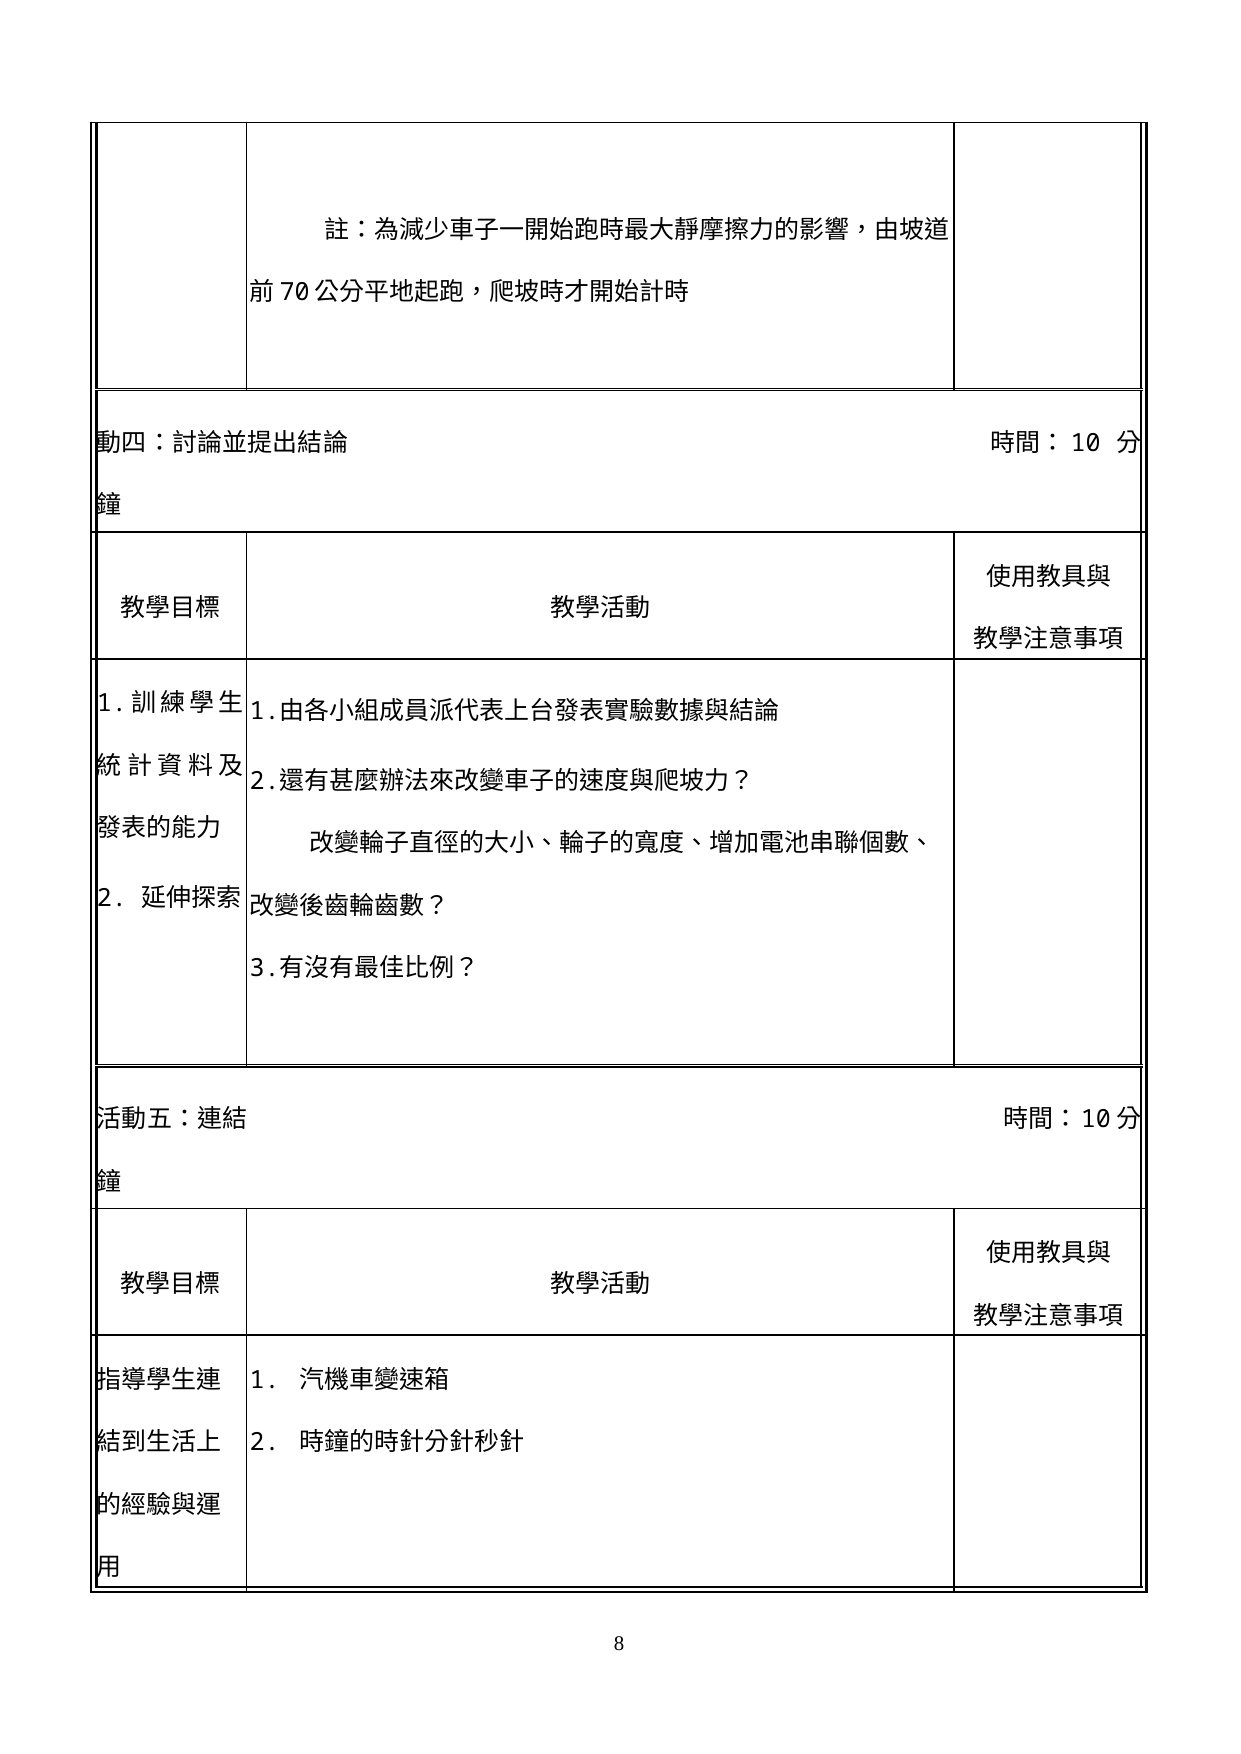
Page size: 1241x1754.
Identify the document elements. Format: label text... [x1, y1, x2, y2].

table_cell 汽機車變速箱 時鐘的時針分針秒針 [247, 1336, 953, 1586]
table_cell 動四：討論並提出結論 時間：10 分鐘 [98, 391, 1140, 531]
table_cell 教學活動 [247, 1209, 953, 1334]
table_cell 註：為減少車子一開始跑時最大靜摩擦力的影響，由坡道前70公分平地起跑，爬坡時才開始計時 [247, 123, 953, 388]
table_cell 指導學生連結到生活上的經驗與運用 [98, 1336, 246, 1586]
table_cell 教學活動 [247, 533, 953, 658]
table_cell 1.由各小組成員派代表上台發表實驗數據與結論 2.還有甚麼辦法來改變車子的速度與爬坡力？ 改變輪子直徑的大小、輪子的寬度、增加電池串聯個數、改變後齒輪齒數？ 3.有沒有最佳比例？ [247, 660, 953, 1064]
table_cell [955, 123, 1140, 388]
table_cell 教學目標 [98, 1209, 246, 1334]
table_cell 使用教具與 教學注意事項 [955, 533, 1140, 658]
table_cell 教學目標 [98, 533, 246, 658]
table_cell 使用教具與 教學注意事項 [955, 1209, 1140, 1334]
table_cell [98, 123, 246, 388]
table_cell 1.訓練學生統計資料及發表的能力 2. 延伸探索 [98, 660, 246, 1064]
table_cell [955, 660, 1140, 1064]
table_cell [955, 1336, 1140, 1586]
table_cell 活動五：連結 時間：10分鐘 [98, 1068, 1140, 1207]
